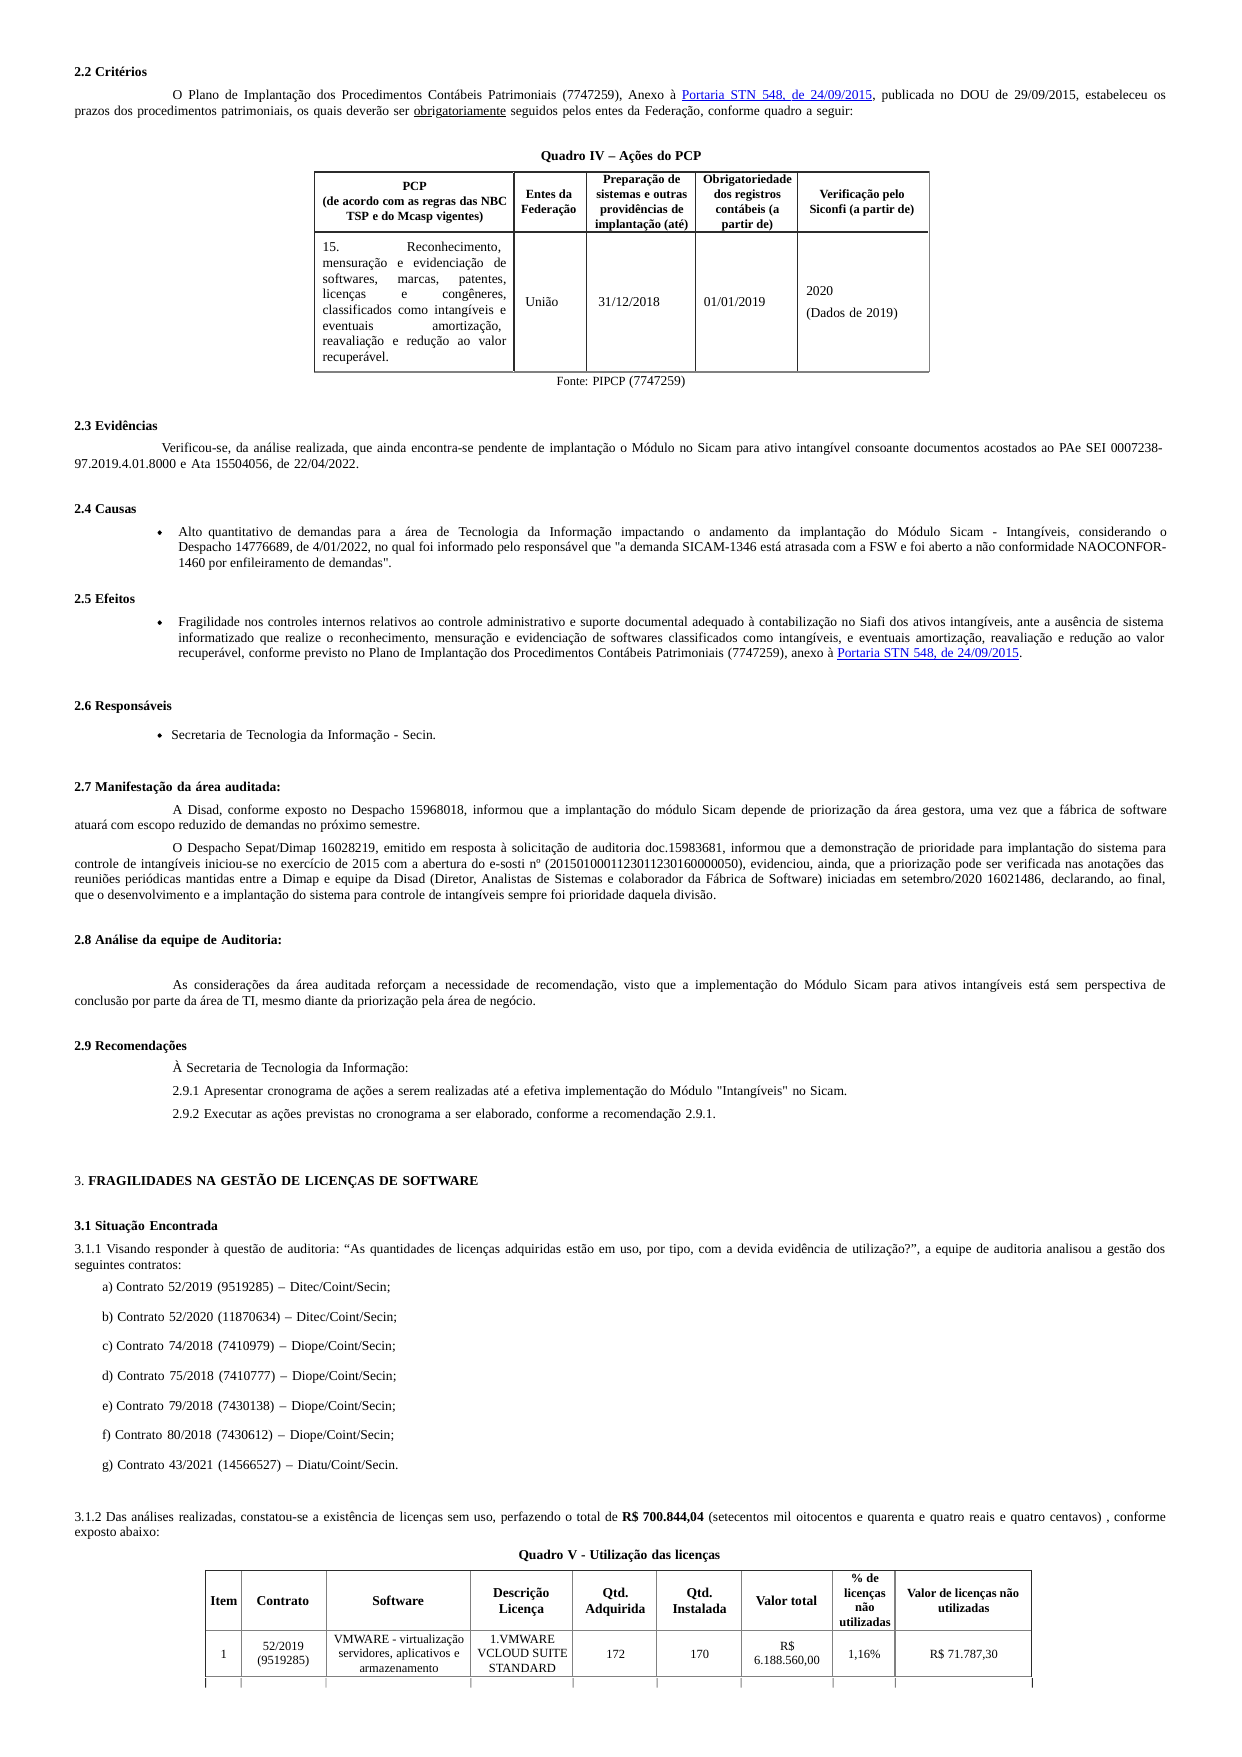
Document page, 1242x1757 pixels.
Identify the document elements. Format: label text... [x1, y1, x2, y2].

table_cell R$ 6.188.560,00 [742, 1631, 832, 1676]
list Executar as ações previstas no cronograma a ser elaborado, conforme a recomendação 2.9.1. [172, 1105, 1192, 1121]
table_header Contrato [242, 1571, 326, 1630]
table_header Qtd. Adquirida [573, 1571, 656, 1630]
list Das análises realizadas, constatou-se a existência de licenças sem uso, perfazendo o total de R$ 700.844,04 (setecentos mil oitocentos e quarenta e quatro reais e quatro centavos) , conforme exposto abaixo: [74, 1508, 1167, 1540]
table_header Descrição Licença [471, 1571, 572, 1630]
table_cell R$ 71.787,30 [896, 1631, 1031, 1676]
table_header Preparação de sistemas e outras providências de implantação (até) [587, 173, 695, 231]
list Contrato 52/2019 (9519285) – Ditec/Coint/Secin; [102, 1279, 1192, 1294]
subtitle Responsáveis [74, 697, 1192, 713]
table_header Entes da Federação [515, 173, 586, 231]
list Contrato 74/2018 (7410979) – Diope/Coint/Secin; [102, 1338, 1192, 1354]
subtitle Evidências [74, 417, 1192, 433]
subtitle Causas [74, 501, 142, 516]
text Alto quantitativo de demandas para a área de Tecnologia da Informação impactando o andamento da implantação do Módulo Sicam - Intangíveis, considerando o Despacho 14776689, de 4/01/2022, no qual foi informado pelo responsável que "a demanda SICAM-1346 está atrasada com a FSW e foi aberto a não conformidade NAOCONFOR-1460 por enfileiramento de demandas". [178, 523, 1167, 570]
list Apresentar cronograma de ações a serem realizadas até a efetiva implementação do Módulo "Intangíveis" no Sicam. [172, 1083, 1192, 1098]
text Fragilidade nos controles internos relativos ao controle administrativo e suporte documental adequado à contabilização no Siafi dos ativos intangíveis, ante a ausência de sistema informatizado que realize o reconhecimento, mensuração e evidenciação de softwares classificados como intangíveis, e eventuais amortização, reavaliação e redução ao valor recuperável, conforme previsto no Plano de Implantação dos Procedimentos Contábeis Patrimoniais (7747259), anexo à Portaria STN 548, de 24/09/2015. [178, 614, 1167, 661]
table_cell 170 [657, 1631, 741, 1676]
table_cell 01/01/2019 [696, 233, 797, 371]
table_header Software [327, 1571, 470, 1630]
table_header Obrigatoriedade dos registros contábeis (a partir de) [696, 173, 797, 231]
list Efeitos [74, 591, 142, 607]
text A Disad, conforme exposto no Despacho 15968018, informou que a implantação do módulo Sicam depende de priorização da área gestora, uma vez que a fábrica de software atuará com escopo reduzido de demandas no próximo semestre. [74, 801, 1167, 833]
table_header Qtd. Instalada [657, 1571, 741, 1630]
text prazos dos procedimentos patrimoniais, os quais deverão ser obrigatoriamente seguidos pelos entes da Federação, conforme quadro a seguir: [74, 102, 1192, 118]
table_cell 31/12/2018 [587, 233, 695, 371]
text Secretaria de Tecnologia da Informação - Secin. [171, 727, 1192, 742]
subtitle Quadro IV – Ações do PCP [186, 147, 1056, 163]
text O Despacho Sepat/Dimap 16028219, emitido em resposta à solicitação de auditoria doc.15983681, informou que a demonstração de prioridade para implantação do sistema para controle de intangíveis iniciou-se no exercício de 2015 com a abertura do e-sosti nº (2015010001123011230160000050), evidenciou, ainda, que a priorização pode ser verificada nas anotações das reuniões periódicas mantidas entre a Dimap e equipe da Disad (Diretor, Analistas de Sistemas e colaborador da Fábrica de Software) iniciadas em setembro/2020 16021486, declarando, ao final, que o desenvolvimento e a implantação do sistema para controle de intangíveis sempre foi prioridade daquela divisão. [74, 840, 1167, 902]
text À Secretaria de Tecnologia da Informação: [172, 1060, 1192, 1076]
table_header Verificação pelo Siconfi (a partir de) [798, 173, 929, 231]
table_cell 2020 (Dados de 2019) [798, 231, 929, 371]
list Situação Encontrada [74, 1218, 1192, 1234]
table_cell União [515, 233, 586, 371]
list Contrato 80/2018 (7430612) – Diope/Coint/Secin; [102, 1427, 1192, 1442]
subtitle Recomendações [74, 1038, 1192, 1053]
subtitle Análise da equipe de Auditoria: [74, 932, 1192, 947]
text Fonte: PIPCP (7747259) [186, 372, 1056, 388]
table_cell 1.VMWARE VCLOUD SUITE STANDARD [471, 1631, 572, 1676]
table_cell 15. Reconhecimento, mensuração e evidenciação de softwares, marcas, patentes, licenças e congêneres, classificados como intangíveis e eventuais amortização, reavaliação e redução ao valor recuperável. [315, 233, 513, 371]
list Contrato 52/2020 (11870634) – Ditec/Coint/Secin; [102, 1308, 1192, 1324]
list Contrato 79/2018 (7430138) – Diope/Coint/Secin; [102, 1397, 1192, 1413]
table_cell 52/2019 (9519285) [242, 1631, 326, 1676]
text As considerações da área auditada reforçam a necessidade de recomendação, visto que a implementação do Módulo Sicam para ativos intangíveis está sem perspectiva de conclusão por parte da área de TI, mesmo diante da priorização pela área de negócio. [74, 977, 1167, 1008]
text 97.2019.4.01.8000 e Ata 15504056, de 22/04/2022. [74, 456, 1192, 471]
subtitle Critérios [74, 64, 1192, 79]
table_header Valor de licenças não utilizadas [896, 1571, 1031, 1630]
list Contrato 43/2021 (14566527) – Diatu/Coint/Secin. [102, 1456, 1192, 1472]
subtitle Manifestação da área auditada: [74, 779, 1192, 794]
subtitle FRAGILIDADES NA GESTÃO DE LICENÇAS DE SOFTWARE [74, 1173, 1192, 1189]
table_header Item [206, 1571, 241, 1630]
table_header Valor total [742, 1571, 832, 1630]
table_cell 1 [206, 1631, 241, 1676]
table_header % de licenças não utilizadas [833, 1571, 894, 1630]
table_cell 1,16% [833, 1631, 894, 1676]
subtitle Quadro V - Utilização das licenças [183, 1547, 1056, 1562]
table_cell 172 [573, 1631, 656, 1676]
list Contrato 75/2018 (7410777) – Diope/Coint/Secin; [102, 1368, 1192, 1383]
text O Plano de Implantação dos Procedimentos Contábeis Patrimoniais (7747259), Anexo à Portaria STN 548, de 24/09/2015, publicada no DOU de 29/09/2015, estabeleceu os [172, 87, 1192, 102]
text Verificou-se, da análise realizada, que ainda encontra-se pendente de implantação o Módulo no Sicam para ativo intangível consoante documentos acostados ao PAe SEI 0007238- [161, 440, 1192, 456]
list Visando responder à questão de auditoria: “As quantidades de licenças adquiridas estão em uso, por tipo, com a devida evidência de utilização?”, a equipe de auditoria analisou a gestão dos seguintes contratos: [74, 1241, 1167, 1272]
table_header PCP (de acordo com as regras das NBC TSP e do Mcasp vigentes) [315, 173, 513, 231]
table_cell VMWARE - virtualização servidores, aplicativos e armazenamento [327, 1631, 470, 1676]
